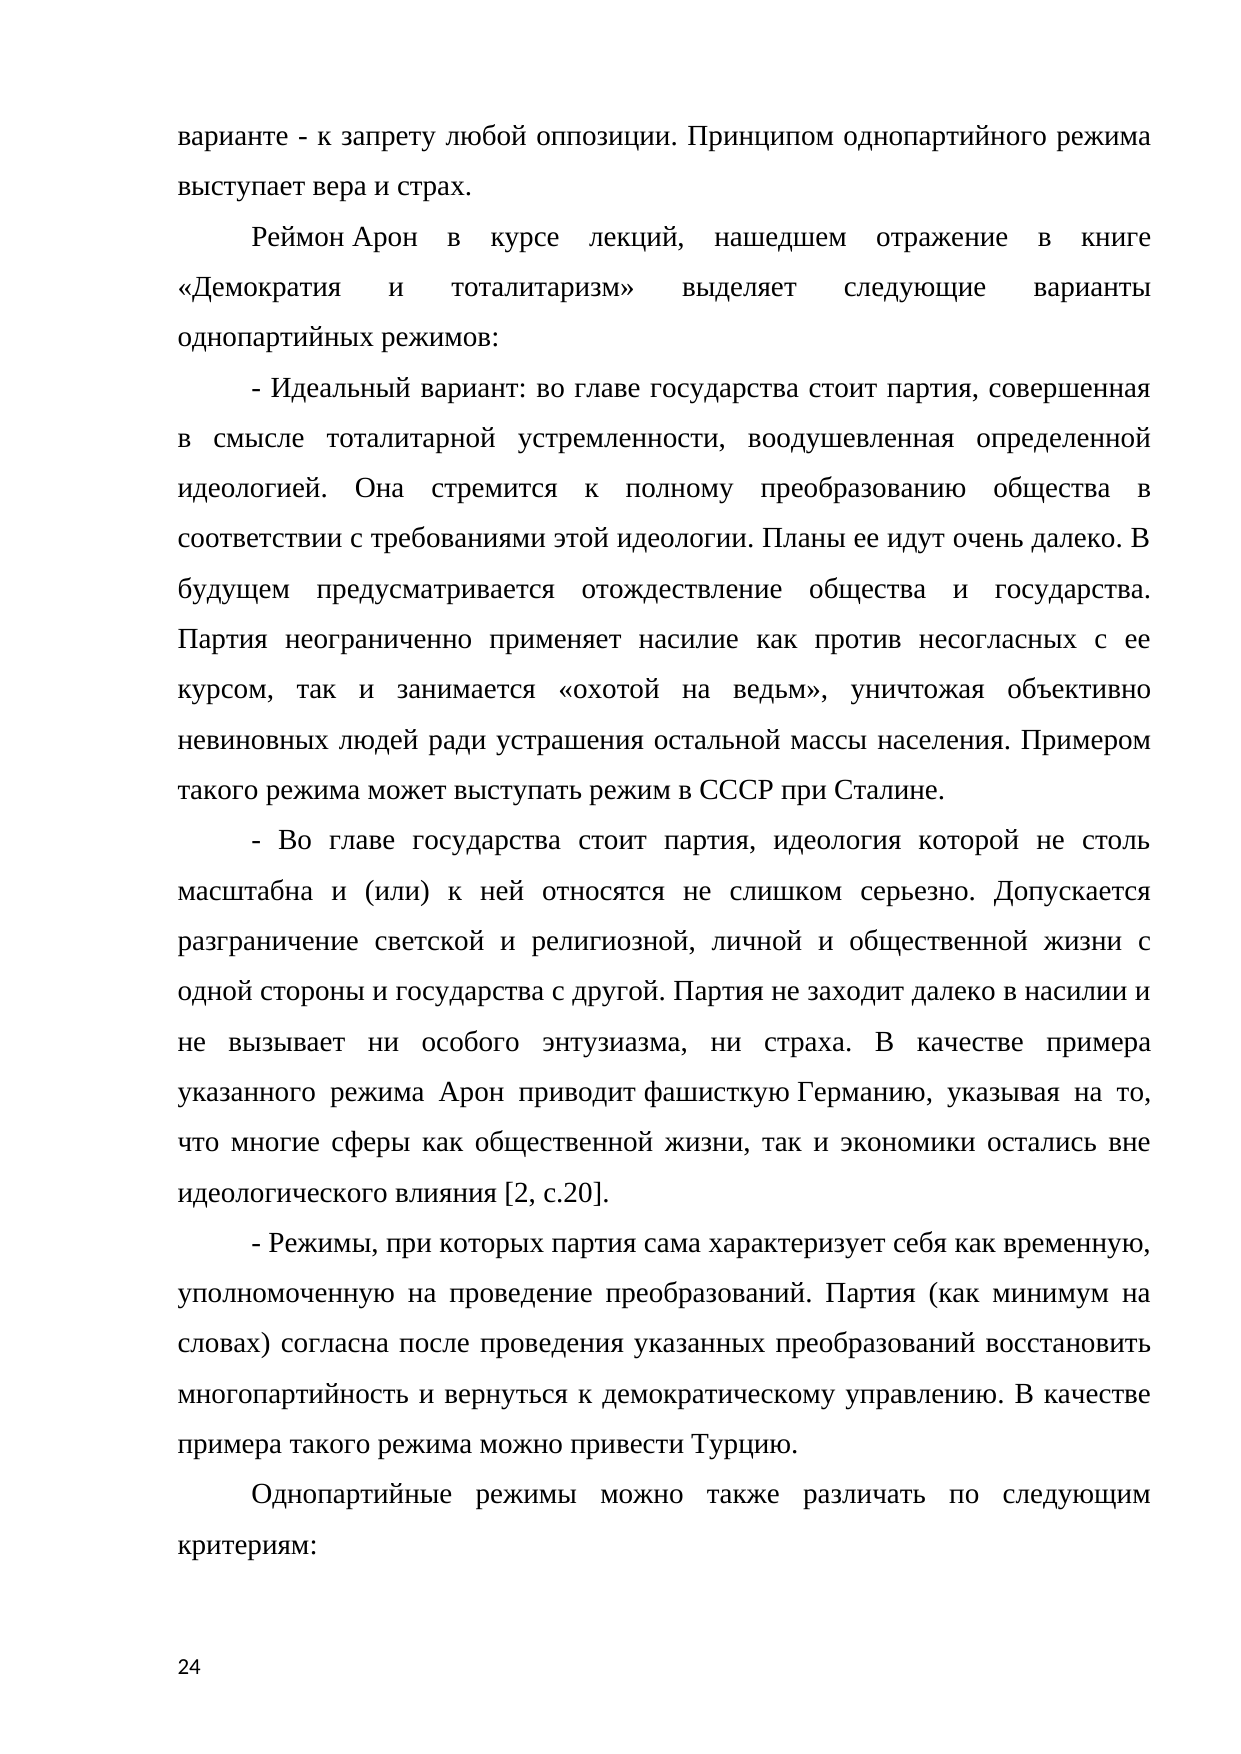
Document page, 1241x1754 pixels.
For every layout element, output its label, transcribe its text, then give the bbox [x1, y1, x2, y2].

text Однопартийные режимы можно также различать по следующим критериям: [177, 1477, 1152, 1560]
text Реймон Арон в курсе лекций, нашедшем отражение в книге «Демократия и тоталитаризм» выделяет следующие варианты однопартийных режимов: [177, 219, 1152, 353]
text варианте - к запрету любой оппозиции. Принципом однопартийного режима выступает вера и страх. [177, 118, 1152, 202]
text - Режимы, при которых партия сама характеризует себя как временную, уполномоченную на проведение преобразований. Партия (как минимум на словах) согласна после проведения указанных преобразований восстановить многопартийность и вернуться к демократическому управлению. В качестве примера такого режима можно привести Турцию. [177, 1225, 1152, 1460]
text - Идеальный вариант: во главе государства стоит партия, совершенная в смысле тоталитарной устремленности, воодушевленная определенной идеологией. Она стремится к полному преобразованию общества в соответствии с требованиями этой идеологии. Планы ее идут очень далеко. В будущем предусматривается отождествление общества и государства. Партия неограниченно применяет насилие как против несогласных с ее курсом, так и занимается «охотой на ведьм», уничтожая объективно невиновных людей ради устрашения остальной массы населения. Примером такого режима может выступать режим в СССР при Сталине. [177, 370, 1152, 806]
text - Во главе государства стоит партия, идеология которой не столь масштабна и (или) к ней относятся не слишком серьезно. Допускается разграничение светской и религиозной, личной и общественной жизни с одной стороны и государства с другой. Партия не заходит далеко в насилии и не вызывает ни особого энтузиазма, ни страха. В качестве примера указанного режима Арон приводит фашисткую Германию, указывая на то, что многие сферы как общественной жизни, так и экономики остались вне идеологического влияния [2, с.20]. [177, 822, 1152, 1208]
